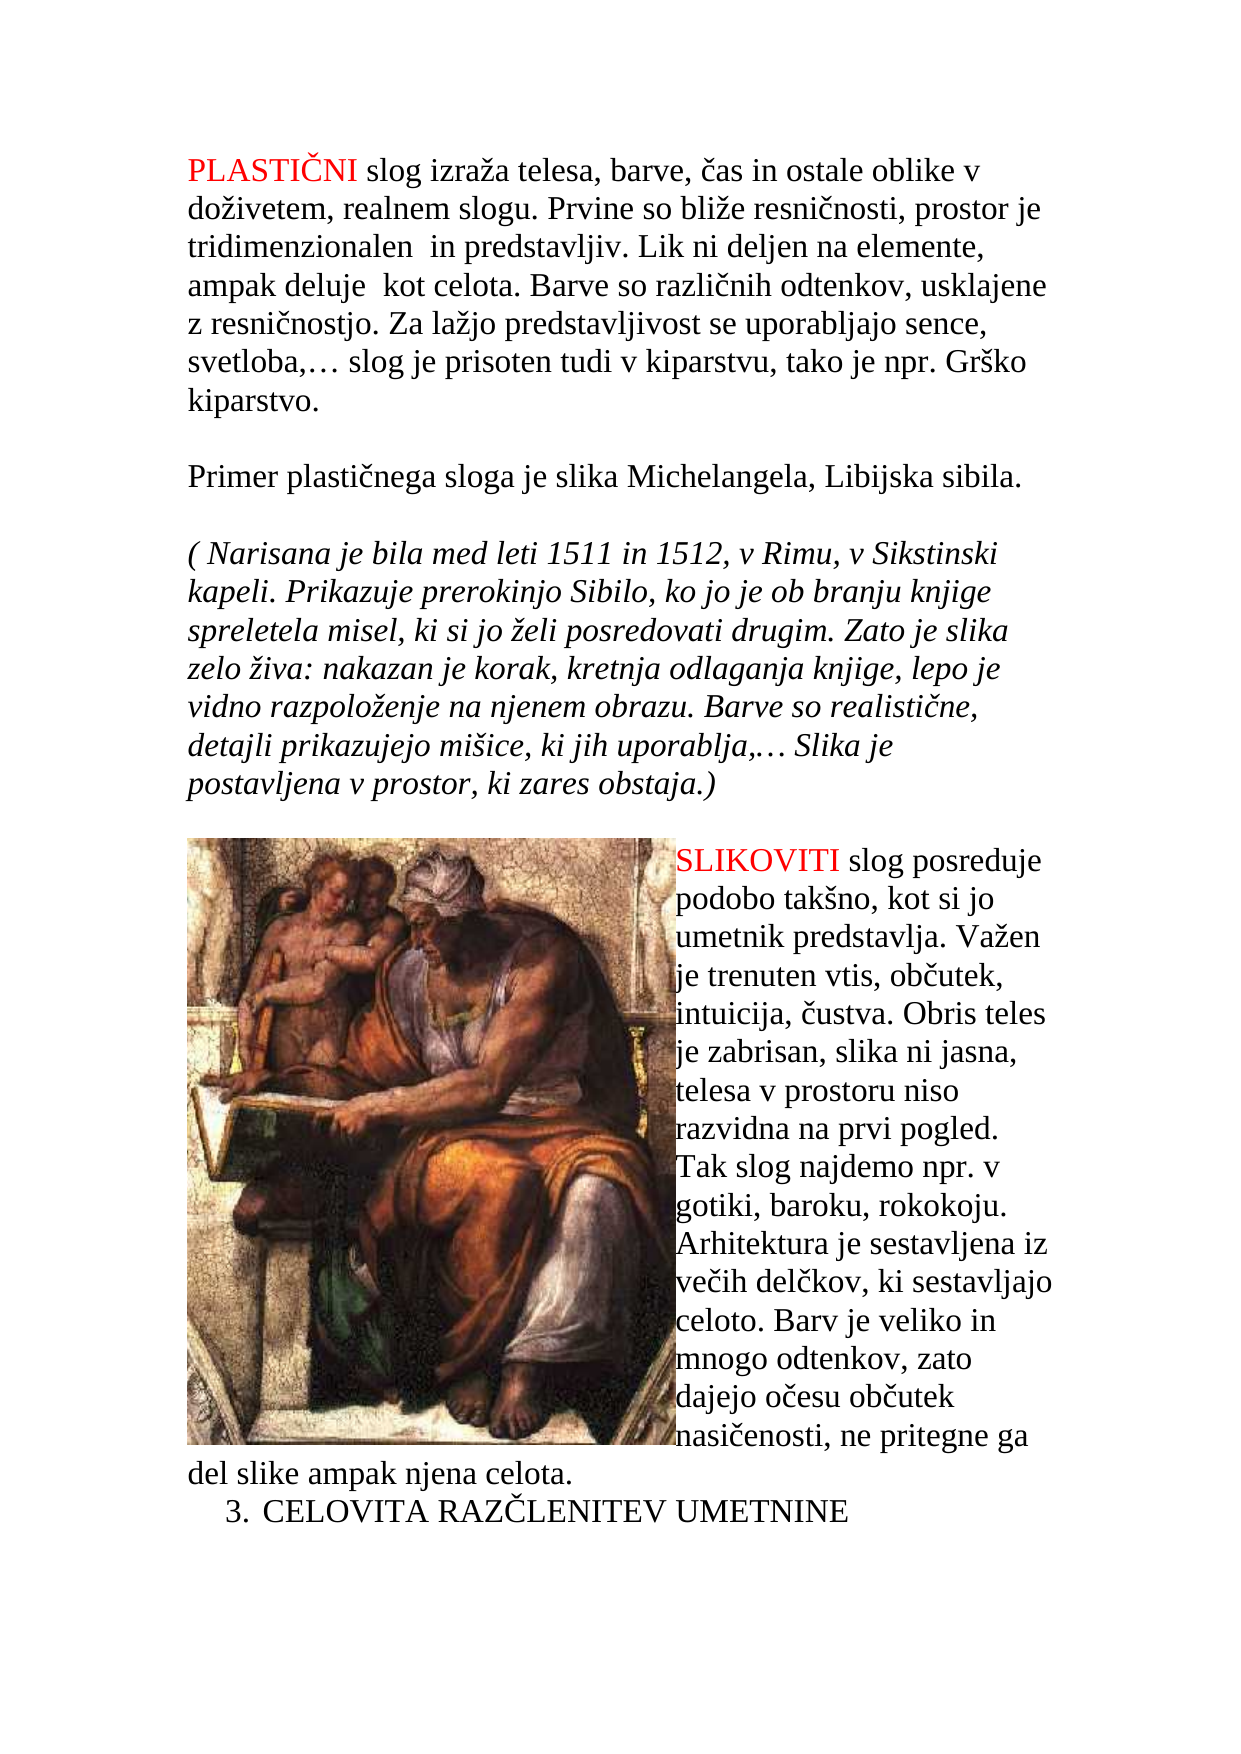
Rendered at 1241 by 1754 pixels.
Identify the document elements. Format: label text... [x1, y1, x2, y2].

subtitle PLASTIČNI slog izraža telesa, barve, čas in ostale oblike v doživetem, realnem slogu. Prvine so bliže resničnosti, prostor je tridimenzionalen in predstavljiv. Lik ni deljen na elemente, ampak deluje kot celota. Barve so različnih odtenkov, usklajene z resničnostjo. Za lažjo predstavljivost se uporabljajo sence, svetloba,… slog je prisoten tudi v kiparstvu, tako je npr. Grško kiparstvo. [187, 150, 1053, 418]
list CELOVITA RAZČLENITEV UMETNINE [225, 1492, 1053, 1530]
text ( Narisana je bila med leti 1511 in 1512, v Rimu, v Sikstinski kapeli. Prikazuje prerokinjo Sibilo, ko jo je ob branju knjige spreletela misel, ki si jo želi posredovati drugim. Zato je slika zelo živa: nakazan je korak, kretnja odlaganja knjige, lepo je vidno razpoloženje na njenem obrazu. Barve so realistične, detajli prikazujejo mišice, ki jih uporablja,… Slika je postavljena v prostor, ki zares obstaja.) [187, 533, 1053, 802]
picture [187, 838, 676, 1445]
text SLIKOVITI slog posreduje podobo takšno, kot si jo umetnik predstavlja. Važen je trenuten vtis, občutek, intuicija, čustva. Obris teles je zabrisan, slika ni jasna, telesa v prostoru niso razvidna na prvi pogled. Tak slog najdemo npr. v gotiki, baroku, rokokoju. Arhitektura je sestavljena iz večih delčkov, ki sestavljajo celoto. Barv je veliko in mnogo odtenkov, zato dajejo očesu občutek nasičenosti, ne pritegne ga del slike ampak njena celota. [187, 840, 1053, 1492]
text Primer plastičnega sloga je slika Michelangela, Libijska sibila. [187, 457, 1053, 495]
